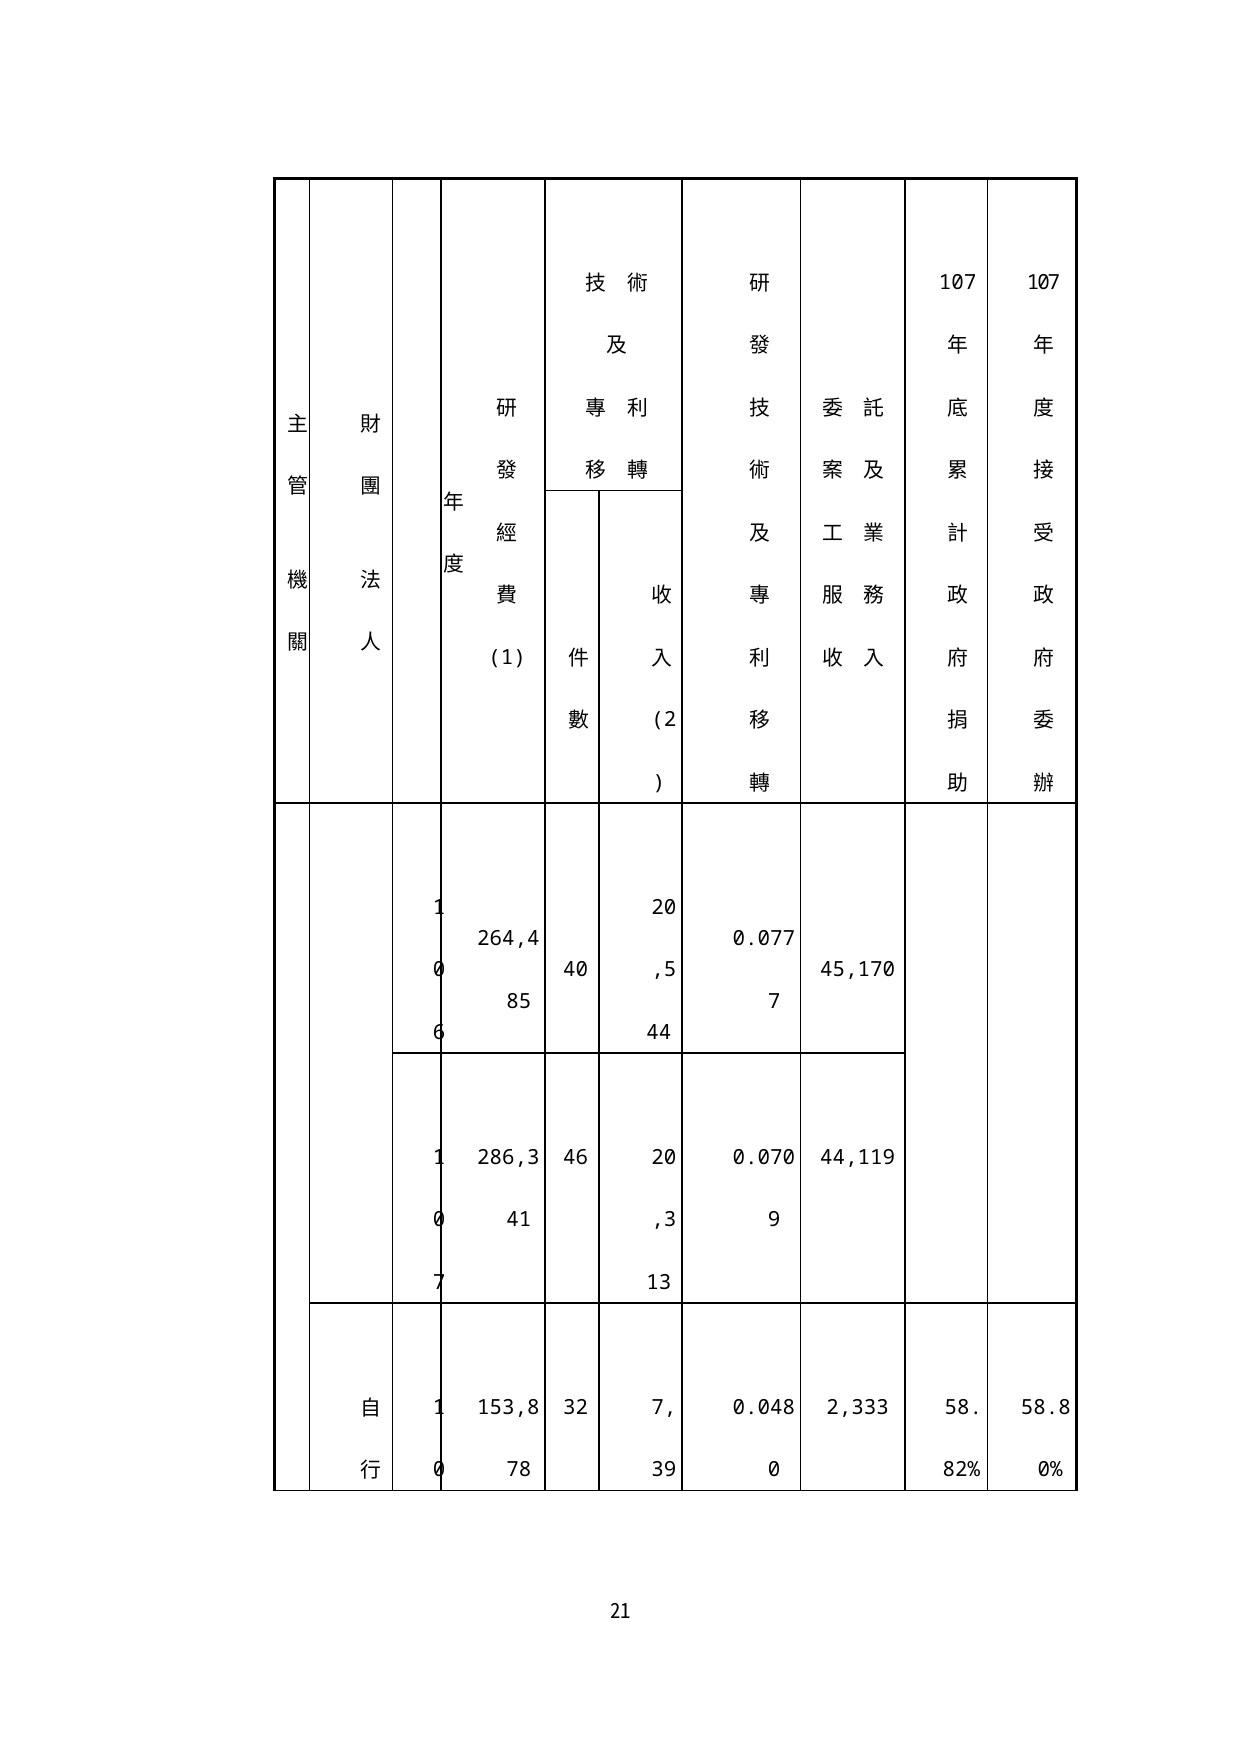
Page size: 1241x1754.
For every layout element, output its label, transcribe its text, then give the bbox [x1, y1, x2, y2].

table_cell 20,544 [600, 804, 681, 1052]
table_header 委託案及工業服務收入 [801, 180, 904, 802]
table_cell 45,170 [801, 804, 904, 1052]
table_cell 0.0709 [683, 1054, 800, 1302]
table_cell 106 [393, 804, 440, 1052]
table_header 研發經費(1) [442, 180, 544, 802]
table_cell 44,119 [801, 1054, 904, 1302]
table_cell 32 [546, 1304, 598, 1490]
table_header 107年底累計政府捐助基金比率(%) [906, 180, 987, 802]
table_cell 收入(2) [600, 491, 681, 802]
table_cell 107 [393, 1054, 440, 1302]
table_cell [310, 804, 392, 1302]
table_cell [988, 804, 1075, 1302]
table_header 研發技術及專利移轉收入比(2)/(1) [683, 180, 800, 802]
table_cell 0.0480 [683, 1304, 800, 1490]
table_header 年度 [393, 180, 440, 802]
table_cell 7,39 [600, 1304, 681, 1490]
table_header 主管 機關 [276, 180, 309, 802]
table_header 107年度接受政府委辦補助比率(%) [988, 180, 1075, 802]
table_cell 0.0777 [683, 804, 800, 1052]
table_cell [276, 804, 309, 1490]
table_header 技術及 專利移轉 [546, 180, 681, 490]
table_cell 自行車暨健康科技工業研究發展中心 [310, 1304, 392, 1490]
table_cell 153,878 [442, 1304, 544, 1490]
table_cell 58.80% [988, 1304, 1075, 1490]
table_cell [906, 804, 987, 1302]
table_cell 46 [546, 1054, 598, 1302]
table_cell 件數 [546, 491, 598, 802]
table_cell 40 [546, 804, 598, 1052]
table_cell 58.82% [906, 1304, 987, 1490]
table_cell 103 [393, 1304, 440, 1490]
table_cell 286,341 [442, 1054, 544, 1302]
table_cell 264,485 [442, 804, 544, 1052]
table_cell 20,313 [600, 1054, 681, 1302]
table_cell 2,333 [801, 1304, 904, 1490]
table_header 財團 法人 [310, 180, 392, 802]
